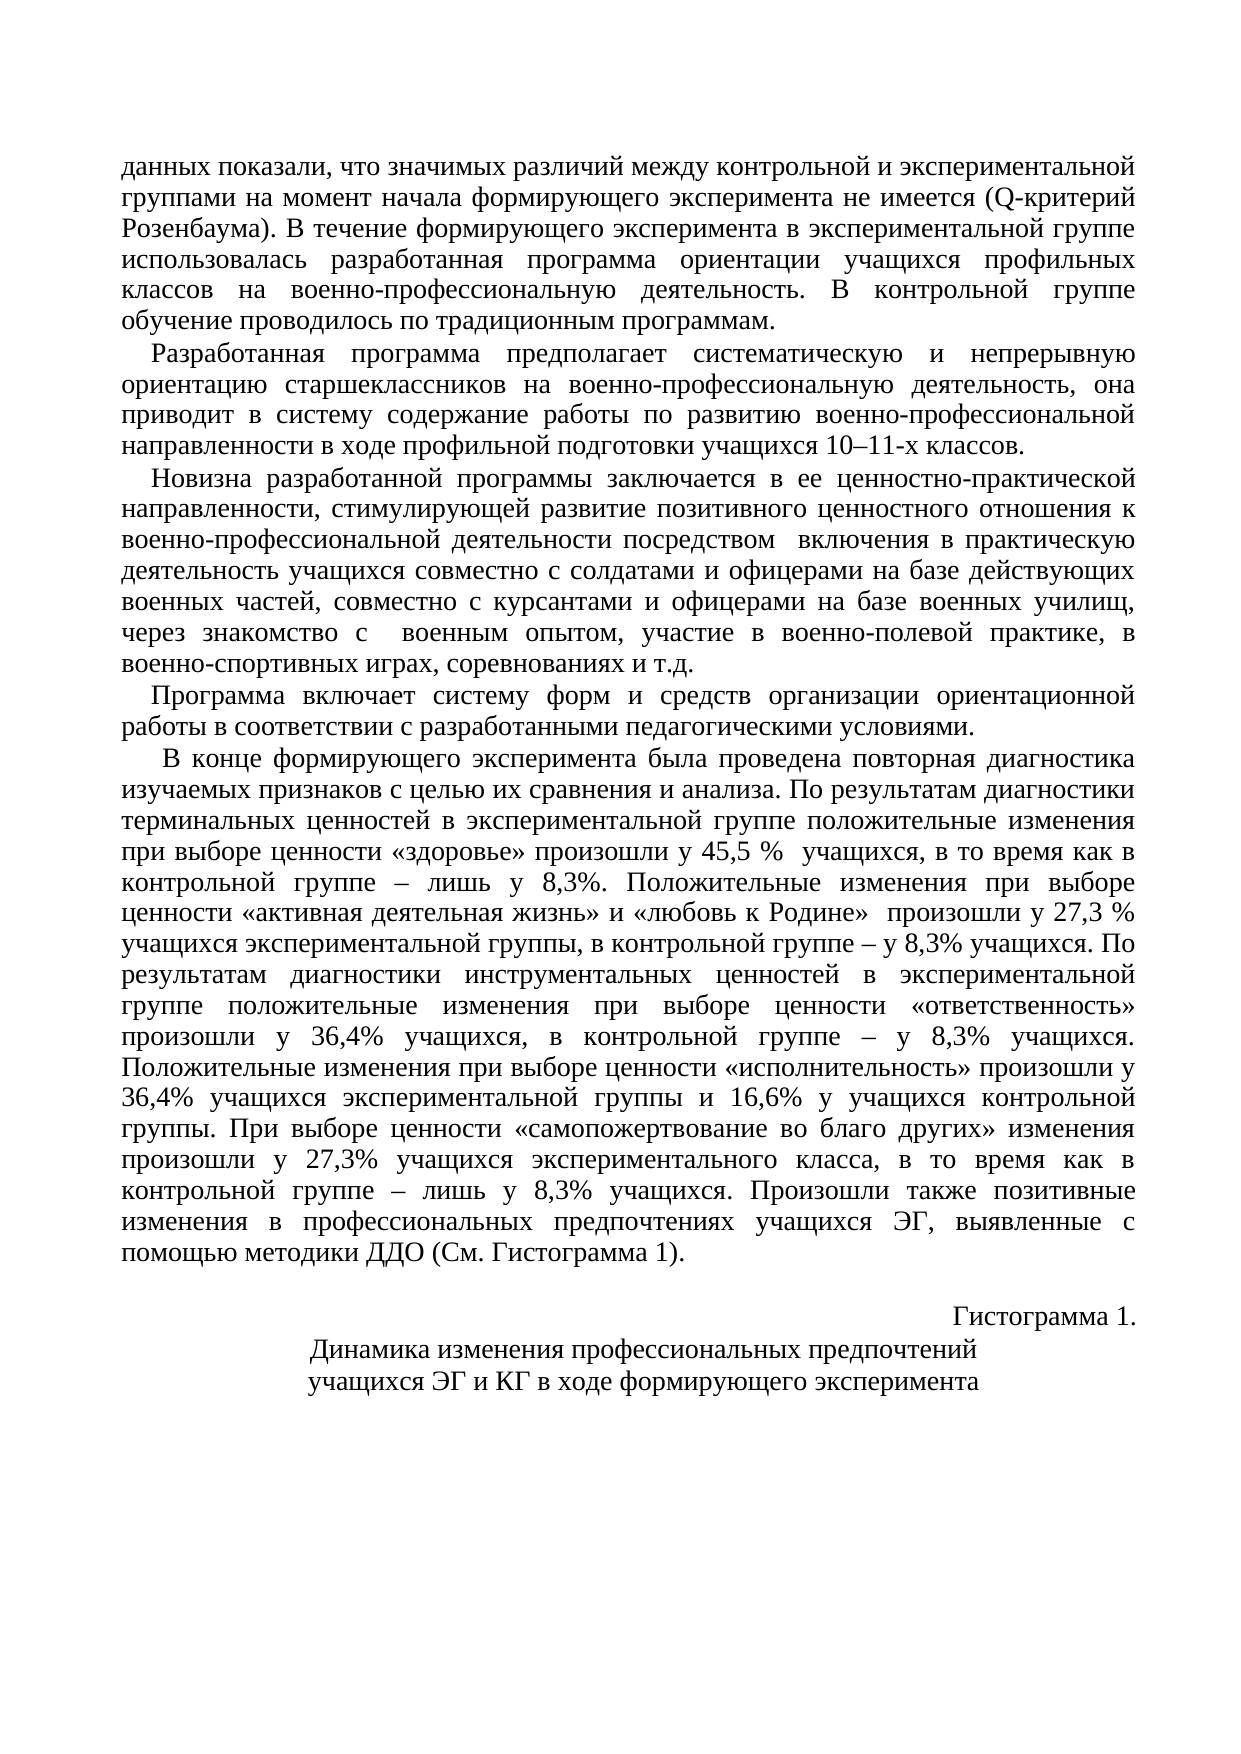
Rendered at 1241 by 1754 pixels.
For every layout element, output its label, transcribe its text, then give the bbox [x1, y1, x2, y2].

text данных показали, что значимых различий между контрольной и экспериментальной группами на момент начала формирующего эксперимента не имеется (Q-критерий Розенбаума). В течение формирующего эксперимента в экспериментальной группе использовалась разработанная программа ориентации учащихся профильных классов на военно-профессиональную деятельность. В контрольной группе обучение проводилось по традиционным программам. [121, 149, 1137, 336]
text Новизна разработанной программы заключается в ее ценностно-практической направленности, стимулирующей развитие позитивного ценностного отношения к военно-профессиональной деятельности посредством включения в практическую деятельность учащихся совместно с солдатами и офицерами на базе действующих военных частей, совместно с курсантами и офицерами на базе военных училищ, через знакомство с военным опытом, участие в военно-полевой практике, в военно-спортивных играх, соревнованиях и т.д. [121, 461, 1137, 678]
text Динамика изменения профессиональных предпочтений [121, 1332, 1137, 1364]
text Разработанная программа предполагает систематическую и непрерывную ориентацию старшеклассников на военно-профессиональную деятельность, она приводит в систему содержание работы по развитию военно-профессиональной направленности в ходе профильной подготовки учащихся 10–11-х классов. [121, 336, 1137, 461]
text учащихся ЭГ и КГ в ходе формирующего эксперимента [121, 1364, 1137, 1397]
text В конце формирующего эксперимента была проведена повторная диагностика изучаемых признаков с целью их сравнения и анализа. По результатам диагностики терминальных ценностей в экспериментальной группе положительные изменения при выборе ценности «здоровье» произошли у 45,5 % учащихся, в то время как в контрольной группе – лишь у 8,3%. Положительные изменения при выборе ценности «активная деятельная жизнь» и «любовь к Родине» произошли у 27,3 % учащихся экспериментальной группы, в контрольной группе – у 8,3% учащихся. По результатам диагностики инструментальных ценностей в экспериментальной группе положительные изменения при выборе ценности «ответственность» произошли у 36,4% учащихся, в контрольной группе – у 8,3% учащихся. Положительные изменения при выборе ценности «исполнительность» произошли у 36,4% учащихся экспериментальной группы и 16,6% у учащихся контрольной группы. При выборе ценности «самопожертвование во благо других» изменения произошли у 27,3% учащихся экспериментального класса, в то время как в контрольной группе – лишь у 8,3% учащихся. Произошли также позитивные изменения в профессиональных предпочтениях учащихся ЭГ, выявленные с помощью методики ДДО (См. Гистограмма 1). [121, 741, 1137, 1267]
text Программа включает систему форм и средств организации ориентационной работы в соответствии с разработанными педагогическими условиями. [121, 678, 1137, 741]
text Гистограмма 1. [121, 1299, 1137, 1332]
